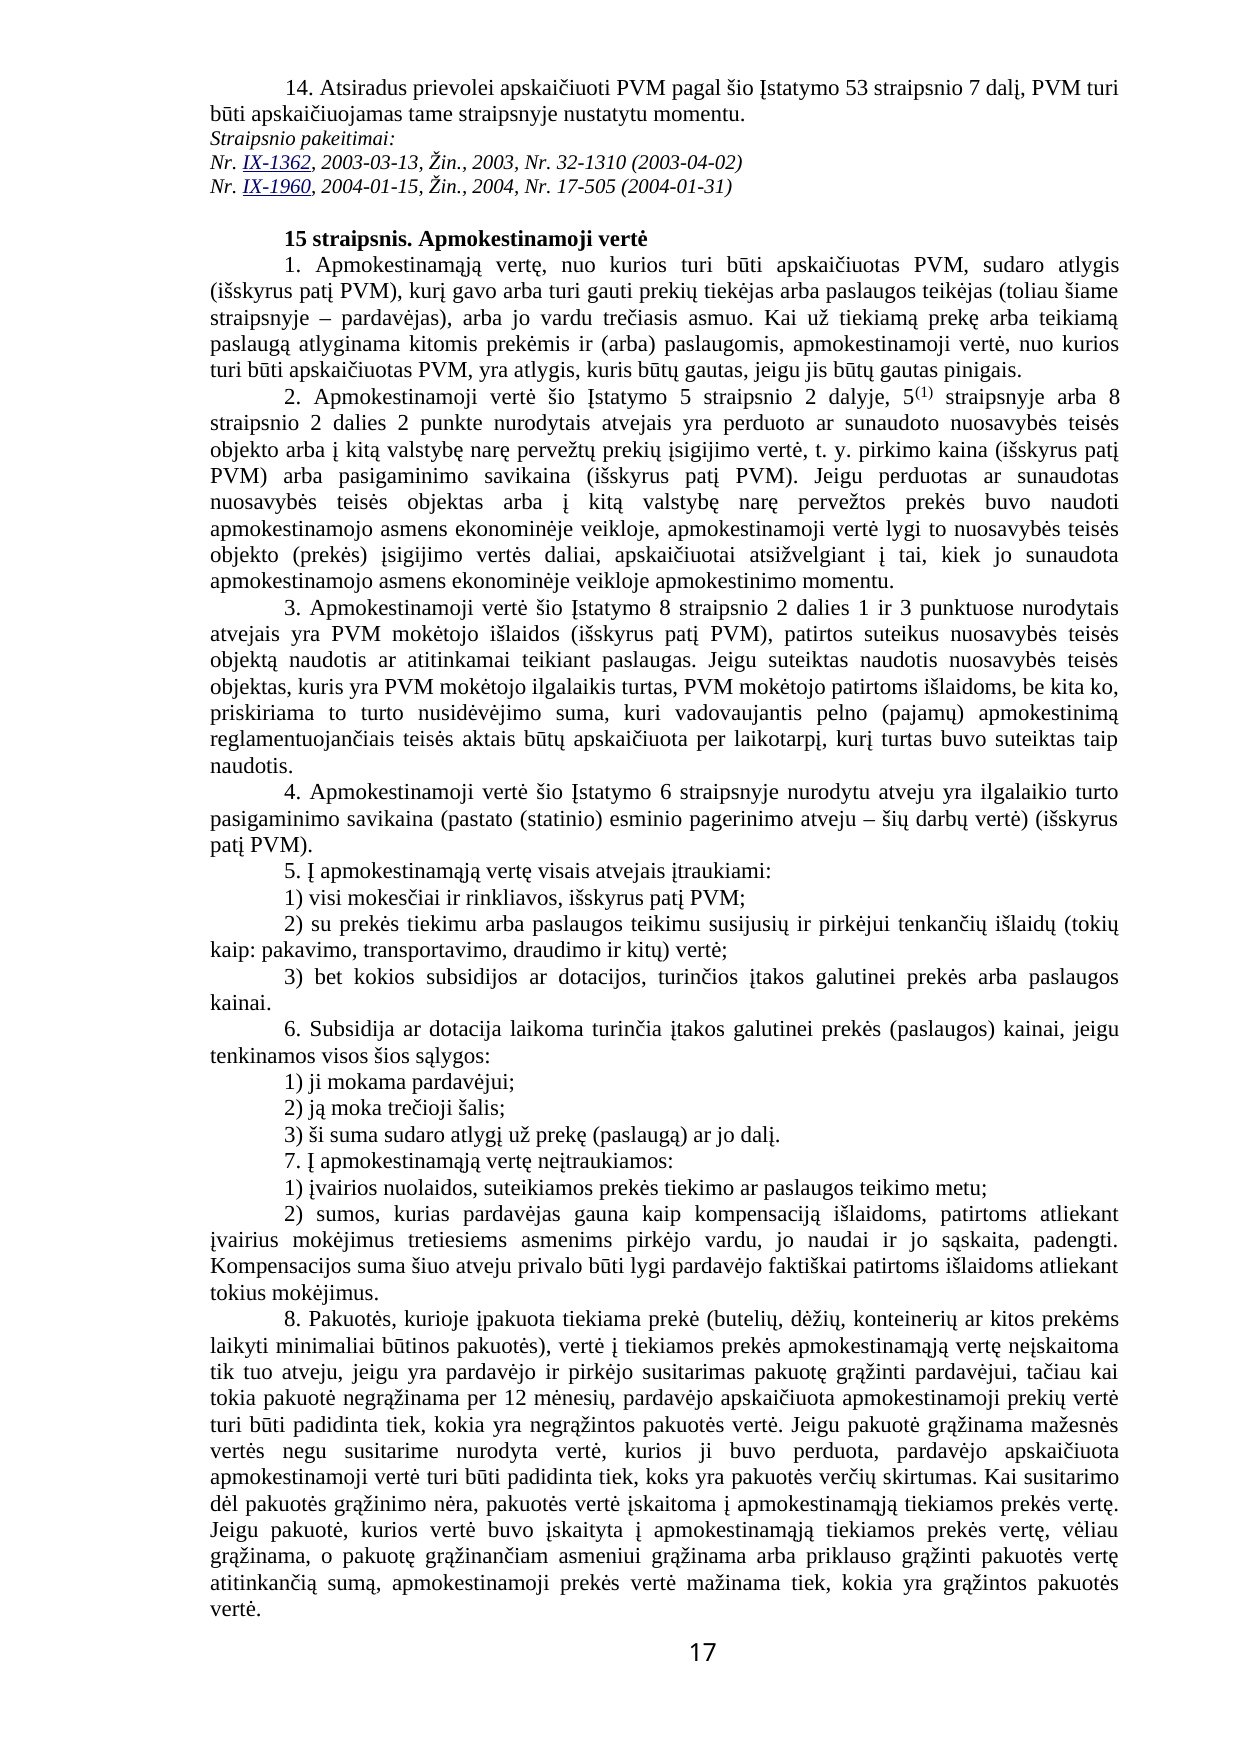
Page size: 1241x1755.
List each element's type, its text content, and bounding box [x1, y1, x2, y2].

text 1. Apmokestinamąją vertę, nuo kurios turi būti apskaičiuotas PVM, sudaro atlygis (išskyrus patį PVM), kurį gavo arba turi gauti prekių tiekėjas arba paslaugos teikėjas (toliau šiame straipsnyje – pardavėjas), arba jo vardu trečiasis asmuo. Kai už tiekiamą prekę arba teikiamą paslaugą atlyginama kitomis prekėmis ir (arba) paslaugomis, apmokestinamoji vertė, nuo kurios turi būti apskaičiuotas PVM, yra atlygis, kuris būtų gautas, jeigu jis būtų gautas pinigais. [210, 251, 1120, 383]
text 2) sumos, kurias pardavėjas gauna kaip kompensaciją išlaidoms, patirtoms atliekant įvairius mokėjimus tretiesiems asmenims pirkėjo vardu, jo naudai ir jo sąskaita, padengti. Kompensacijos suma šiuo atveju privalo būti lygi pardavėjo faktiškai patirtoms išlaidoms atliekant tokius mokėjimus. [210, 1200, 1120, 1305]
text 2. Apmokestinamoji vertė šio Įstatymo 5 straipsnio 2 dalyje, 5(1) straipsnyje arba 8 straipsnio 2 dalies 2 punkte nurodytais atvejais yra perduoto ar sunaudoto nuosavybės teisės objekto arba į kitą valstybę narę pervežtų prekių įsigijimo vertė, t. y. pirkimo kaina (išskyrus patį PVM) arba pasigaminimo savikaina (išskyrus patį PVM). Jeigu perduotas ar sunaudotas nuosavybės teisės objektas arba į kitą valstybę narę pervežtos prekės buvo naudoti apmokestinamojo asmens ekonominėje veikloje, apmokestinamoji vertė lygi to nuosavybės teisės objekto (prekės) įsigijimo vertės daliai, apskaičiuotai atsižvelgiant į tai, kiek jo sunaudota apmokestinamojo asmens ekonominėje veikloje apmokestinimo momentu. [210, 383, 1120, 594]
text 8. Pakuotės, kurioje įpakuota tiekiama prekė (butelių, dėžių, konteinerių ar kitos prekėms laikyti minimaliai būtinos pakuotės), vertė į tiekiamos prekės apmokestinamąją vertę neįskaitoma tik tuo atveju, jeigu yra pardavėjo ir pirkėjo susitarimas pakuotę grąžinti pardavėjui, tačiau kai tokia pakuotė negrąžinama per 12 mėnesių, pardavėjo apskaičiuota apmokestinamoji prekių vertė turi būti padidinta tiek, kokia yra negrąžintos pakuotės vertė. Jeigu pakuotė grąžinama mažesnės vertės negu susitarime nurodyta vertė, kurios ji buvo perduota, pardavėjo apskaičiuota apmokestinamoji vertė turi būti padidinta tiek, koks yra pakuotės verčių skirtumas. Kai susitarimo dėl pakuotės grąžinimo nėra, pakuotės vertė įskaitoma į apmokestinamąją tiekiamos prekės vertę. Jeigu pakuotė, kurios vertė buvo įskaityta į apmokestinamąją tiekiamos prekės vertę, vėliau grąžinama, o pakuotę grąžinančiam asmeniui grąžinama arba priklauso grąžinti pakuotės vertę atitinkančią sumą, apmokestinamoji prekės vertė mažinama tiek, kokia yra grąžintos pakuotės vertė. [210, 1305, 1120, 1622]
text 3) bet kokios subsidijos ar dotacijos, turinčios įtakos galutinei prekės arba paslaugos kainai. [210, 963, 1120, 1015]
text Straipsnio pakeitimai: [210, 126, 1120, 150]
text 3. Apmokestinamoji vertė šio Įstatymo 8 straipsnio 2 dalies 1 ir 3 punktuose nurodytais atvejais yra PVM mokėtojo išlaidos (išskyrus patį PVM), patirtos suteikus nuosavybės teisės objektą naudotis ar atitinkamai teikiant paslaugas. Jeigu suteiktas naudotis nuosavybės teisės objektas, kuris yra PVM mokėtojo ilgalaikis turtas, PVM mokėtojo patirtoms išlaidoms, be kita ko, priskiriama to turto nusidėvėjimo suma, kuri vadovaujantis pelno (pajamų) apmokestinimą reglamentuojančiais teisės aktais būtų apskaičiuota per laikotarpį, kurį turtas buvo suteiktas taip naudotis. [210, 594, 1120, 778]
text 4. Apmokestinamoji vertė šio Įstatymo 6 straipsnyje nurodytu atveju yra ilgalaikio turto pasigaminimo savikaina (pastato (statinio) esminio pagerinimo atveju – šių darbų vertė) (išskyrus patį PVM). [210, 778, 1120, 857]
text 7. Į apmokestinamąją vertę neįtraukiamos: [210, 1147, 1120, 1173]
text 1) ji mokama pardavėjui; [210, 1068, 1120, 1094]
text 5. Į apmokestinamąją vertę visais atvejais įtraukiami: [210, 857, 1120, 884]
text 2) ją moka trečioji šalis; [210, 1094, 1120, 1121]
text 1) visi mokesčiai ir rinkliavos, išskyrus patį PVM; [210, 884, 1120, 910]
text 15 straipsnis. Apmokestinamoji vertė [210, 225, 1120, 251]
text Nr. IX-1362, 2003-03-13, Žin., 2003, Nr. 32-1310 (2003-04-02) [210, 150, 1120, 174]
text 1) įvairios nuolaidos, suteikiamos prekės tiekimo ar paslaugos teikimo metu; [210, 1173, 1120, 1200]
text 6. Subsidija ar dotacija laikoma turinčia įtakos galutinei prekės (paslaugos) kainai, jeigu tenkinamos visos šios sąlygos: [210, 1015, 1120, 1068]
text Nr. IX-1960, 2004-01-15, Žin., 2004, Nr. 17-505 (2004-01-31) [210, 174, 1120, 198]
text 14. Atsiradus prievolei apskaičiuoti PVM pagal šio Įstatymo 53 straipsnio 7 dalį, PVM turi būti apskaičiuojamas tame straipsnyje nustatytu momentu. [210, 73, 1120, 126]
text 2) su prekės tiekimu arba paslaugos teikimu susijusių ir pirkėjui tenkančių išlaidų (tokių kaip: pakavimo, transportavimo, draudimo ir kitų) vertė; [210, 910, 1120, 963]
text 3) ši suma sudaro atlygį už prekę (paslaugą) ar jo dalį. [210, 1121, 1120, 1147]
